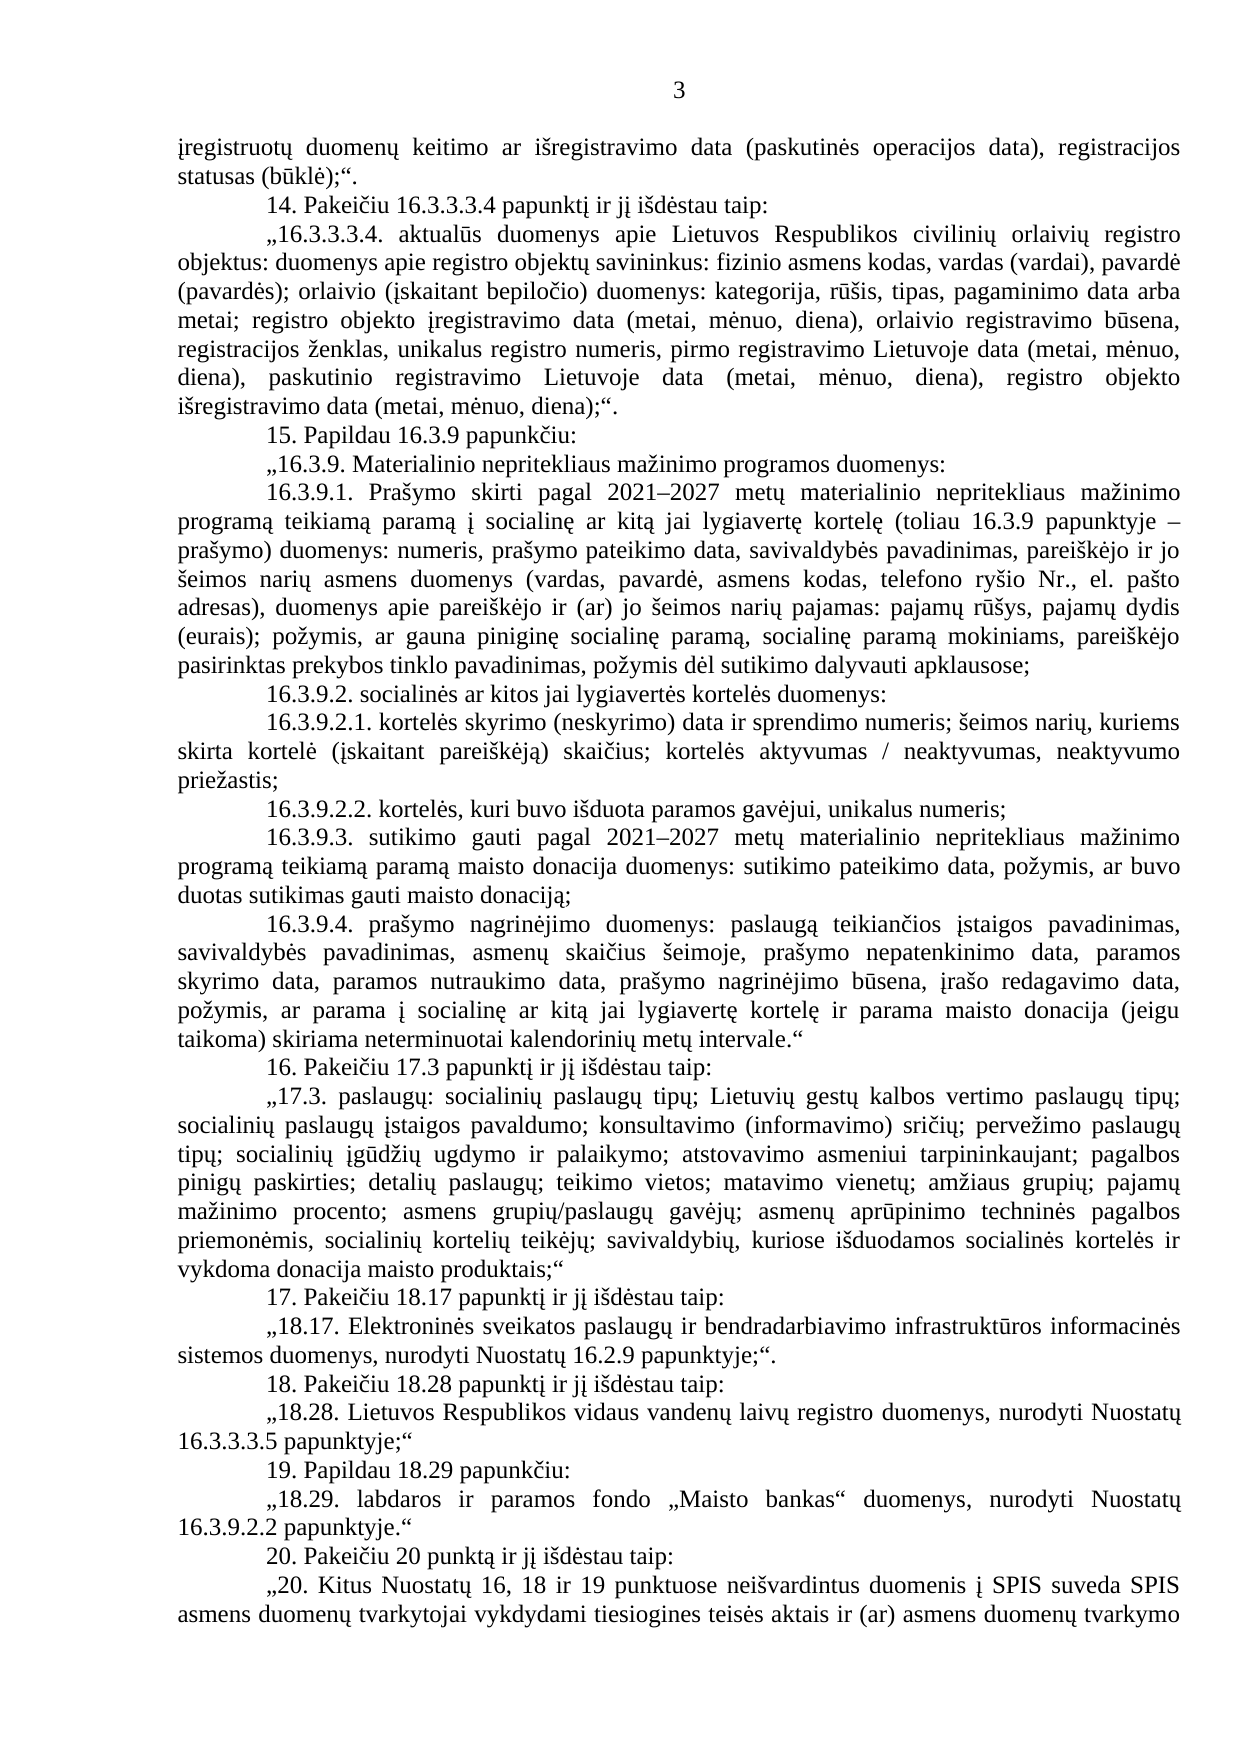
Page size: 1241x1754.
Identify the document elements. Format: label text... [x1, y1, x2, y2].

text „16.3.9. Materialinio nepritekliaus mažinimo programos duomenys: [177, 449, 1181, 477]
text 18. Pakeičiu 18.28 papunktį ir jį išdėstau taip: [266, 1369, 1181, 1397]
text 14. Pakeičiu 16.3.3.3.4 papunktį ir jį išdėstau taip: [266, 190, 1181, 219]
text „18.28. Lietuvos Respublikos vidaus vandenų laivų registro duomenys, nurodyti Nuostatų 16.3.3.3.5 papunktyje;“ [177, 1397, 1181, 1455]
text „18.17. Elektroninės sveikatos paslaugų ir bendradarbiavimo infrastruktūros informacinės sistemos duomenys, nurodyti Nuostatų 16.2.9 papunktyje;“. [177, 1311, 1181, 1369]
text „16.3.3.3.4. aktualūs duomenys apie Lietuvos Respublikos civilinių orlaivių registro objektus: duomenys apie registro objektų savininkus: fizinio asmens kodas, vardas (vardai), pavardė (pavardės); orlaivio (įskaitant bepiločio) duomenys: kategorija, rūšis, tipas, pagaminimo data arba metai; registro objekto įregistravimo data (metai, mėnuo, diena), orlaivio registravimo būsena, registracijos ženklas, unikalus registro numeris, pirmo registravimo Lietuvoje data (metai, mėnuo, diena), paskutinio registravimo Lietuvoje data (metai, mėnuo, diena), registro objekto išregistravimo data (metai, mėnuo, diena);“. [177, 219, 1181, 420]
text „18.29. labdaros ir paramos fondo „Maisto bankas“ duomenys, nurodyti Nuostatų 16.3.9.2.2 papunktyje.“ [177, 1484, 1181, 1541]
text 16.3.9.2. socialinės ar kitos jai lygiavertės kortelės duomenys: [177, 679, 1181, 707]
text 16.3.9.3. sutikimo gauti pagal 2021–2027 metų materialinio nepritekliaus mažinimo programą teikiamą paramą maisto donacija duomenys: sutikimo pateikimo data, požymis, ar buvo duotas sutikimas gauti maisto donaciją; [177, 822, 1181, 909]
text 20. Pakeičiu 20 punktą ir jį išdėstau taip: [266, 1541, 1181, 1570]
text 16.3.9.2.1. kortelės skyrimo (neskyrimo) data ir sprendimo numeris; šeimos narių, kuriems skirta kortelė (įskaitant pareiškėją) skaičius; kortelės aktyvumas / neaktyvumas, neaktyvumo priežastis; [177, 707, 1181, 794]
text 16. Pakeičiu 17.3 papunktį ir jį išdėstau taip: [266, 1052, 1181, 1081]
text „17.3. paslaugų: socialinių paslaugų tipų; Lietuvių gestų kalbos vertimo paslaugų tipų; socialinių paslaugų įstaigos pavaldumo; konsultavimo (informavimo) sričių; pervežimo paslaugų tipų; socialinių įgūdžių ugdymo ir palaikymo; atstovavimo asmeniui tarpininkaujant; pagalbos pinigų paskirties; detalių paslaugų; teikimo vietos; matavimo vienetų; amžiaus grupių; pajamų mažinimo procento; asmens grupių/paslaugų gavėjų; asmenų aprūpinimo techninės pagalbos priemonėmis, socialinių kortelių teikėjų; savivaldybių, kuriose išduodamos socialinės kortelės ir vykdoma donacija maisto produktais;“ [177, 1081, 1181, 1282]
text įregistruotų duomenų keitimo ar išregistravimo data (paskutinės operacijos data), registracijos statusas (būklė);“. [177, 132, 1181, 190]
text 16.3.9.2.2. kortelės, kuri buvo išduota paramos gavėjui, unikalus numeris; [177, 794, 1181, 822]
text 17. Pakeičiu 18.17 papunktį ir jį išdėstau taip: [266, 1282, 1181, 1311]
text „20. Kitus Nuostatų 16, 18 ir 19 punktuose neišvardintus duomenis į SPIS suveda SPIS asmens duomenų tvarkytojai vykdydami tiesiogines teisės aktais ir (ar) asmens duomenų tvarkymo [177, 1570, 1181, 1627]
text 19. Papildau 18.29 papunkčiu: [266, 1455, 1181, 1484]
text 16.3.9.4. prašymo nagrinėjimo duomenys: paslaugą teikiančios įstaigos pavadinimas, savivaldybės pavadinimas, asmenų skaičius šeimoje, prašymo nepatenkinimo data, paramos skyrimo data, paramos nutraukimo data, prašymo nagrinėjimo būsena, įrašo redagavimo data, požymis, ar parama į socialinę ar kitą jai lygiavertę kortelę ir parama maisto donacija (jeigu taikoma) skiriama neterminuotai kalendorinių metų intervale.“ [177, 909, 1181, 1052]
text 16.3.9.1. Prašymo skirti pagal 2021–2027 metų materialinio nepritekliaus mažinimo programą teikiamą paramą į socialinę ar kitą jai lygiavertę kortelę (toliau 16.3.9 papunktyje – prašymo) duomenys: numeris, prašymo pateikimo data, savivaldybės pavadinimas, pareiškėjo ir jo šeimos narių asmens duomenys (vardas, pavardė, asmens kodas, telefono ryšio Nr., el. pašto adresas), duomenys apie pareiškėjo ir (ar) jo šeimos narių pajamas: pajamų rūšys, pajamų dydis (eurais); požymis, ar gauna piniginę socialinę paramą, socialinę paramą mokiniams, pareiškėjo pasirinktas prekybos tinklo pavadinimas, požymis dėl sutikimo dalyvauti apklausose; [177, 477, 1181, 679]
text 15. Papildau 16.3.9 papunkčiu: [266, 420, 1181, 449]
